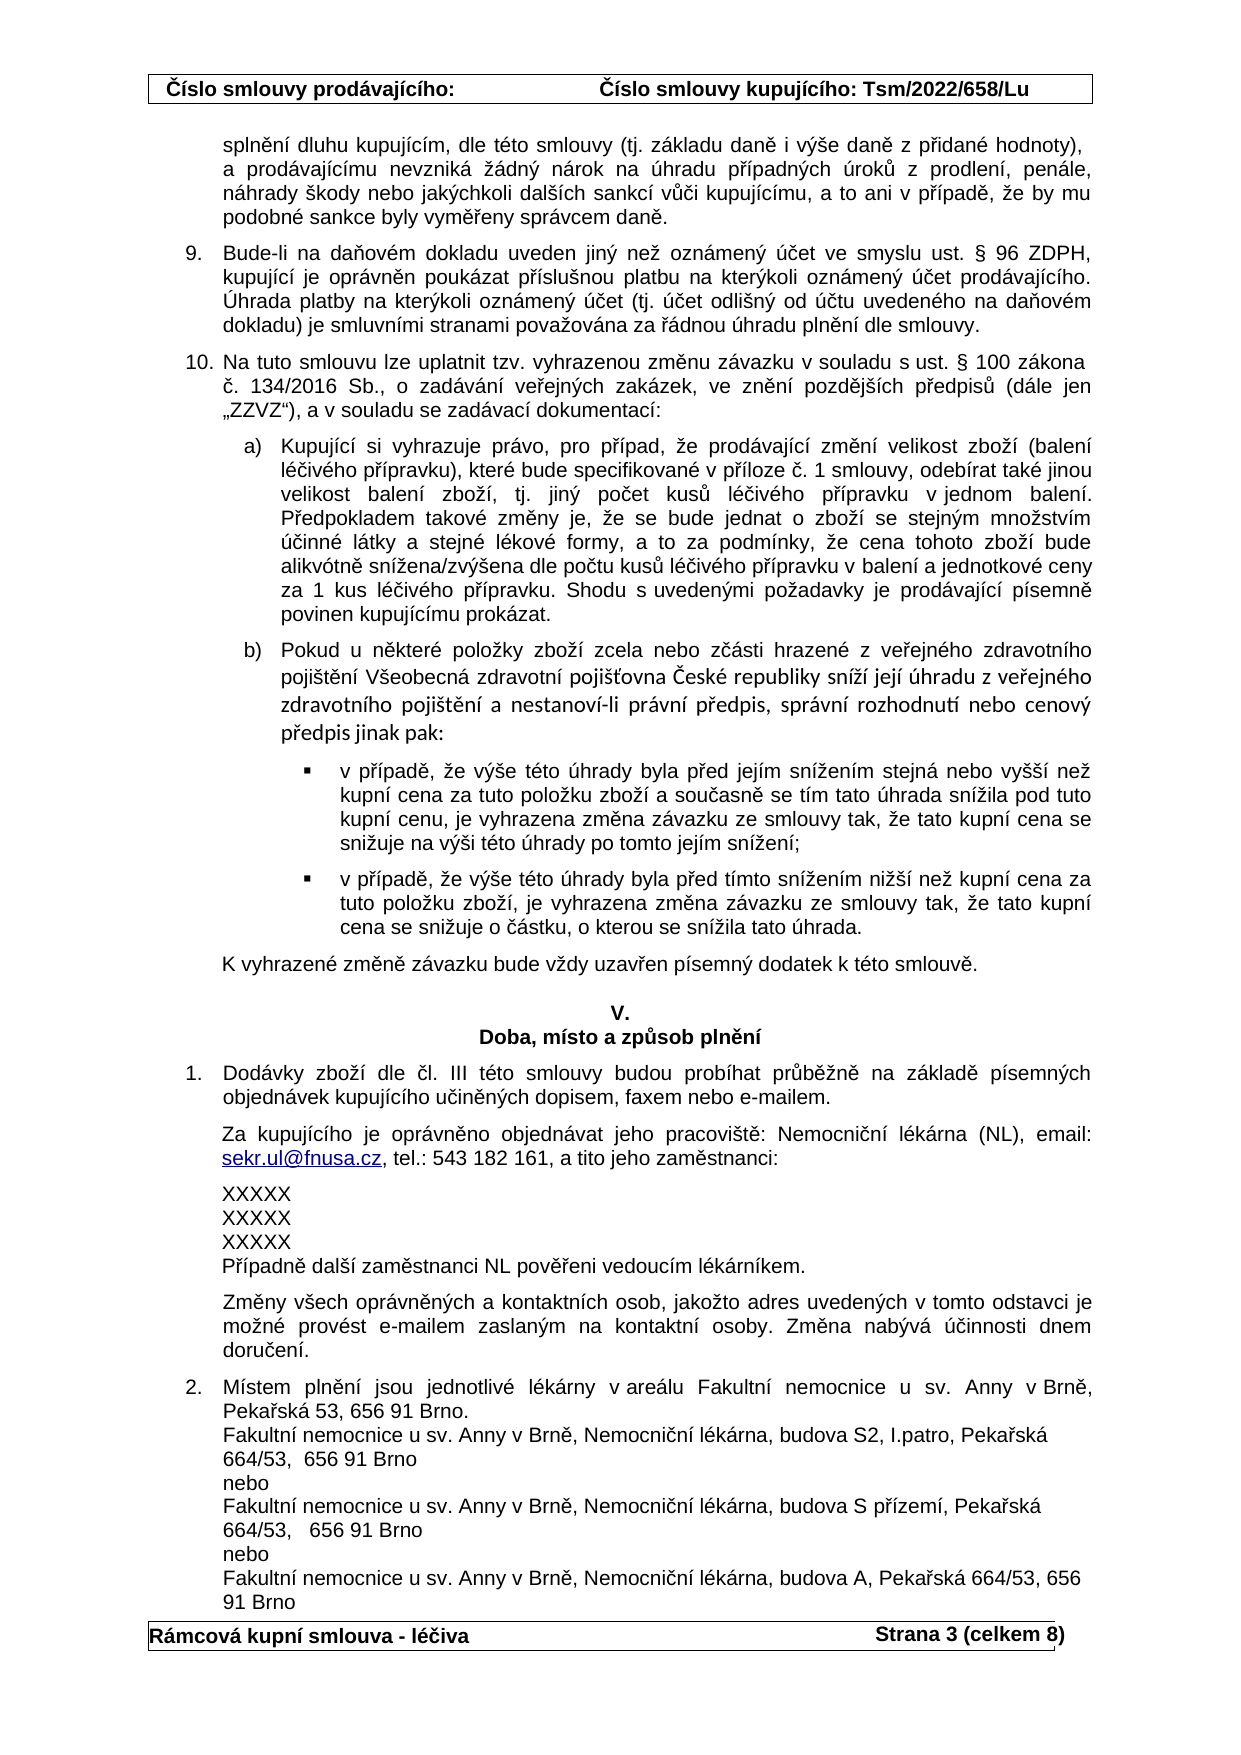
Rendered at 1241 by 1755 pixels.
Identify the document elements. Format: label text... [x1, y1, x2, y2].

list Na tuto smlouvu lze uplatnit tzv. vyhrazenou změnu závazku v souladu s ust. § 100 zákona č. 134/2016 Sb., o zadávání veřejných zakázek, ve znění pozdějších předpisů (dále jen „ZZVZ“), a v souladu se zadávací dokumentací: [185, 349, 1093, 421]
subtitle Doba, místo a způsob plnění [148, 1024, 1093, 1048]
list Dodávky zboží dle čl. III této smlouvy budou probíhat průběžně na základě písemných objednávek kupujícího učiněných dopisem, faxem nebo e-mailem. [185, 1061, 1093, 1109]
text Fakultní nemocnice u sv. Anny v Brně, Nemocniční lékárna, budova S2, I.patro, Pekařská 664/53, 656 91 Brno [223, 1422, 1093, 1470]
text Fakultní nemocnice u sv. Anny v Brně, Nemocniční lékárna, budova A, Pekařská 664/53, 656 91 Brno [223, 1566, 1093, 1614]
text nebo [223, 1470, 1093, 1494]
text nebo [223, 1542, 1093, 1566]
text V. [148, 1001, 1093, 1024]
list splnění dluhu kupujícím, dle této smlouvy (tj. základu daně i výše daně z přidané hodnoty), a prodávajícímu nevzniká žádný nárok na úhradu případných úroků z prodlení, penále, náhrady škody nebo jakýchkoli dalších sankcí vůči kupujícímu, a to ani v případě, že by mu podobné sankce byly vyměřeny správcem daně. [185, 133, 1093, 229]
text XXXXX [222, 1206, 1093, 1230]
list v případě, že výše této úhrady byla před jejím snížením stejná nebo vyšší než kupní cena za tuto položku zboží a současně se tím tato úhrada snížila pod tuto kupní cenu, je vyhrazena změna závazku ze smlouvy tak, že tato kupní cena se snižuje na výši této úhrady po tomto jejím snížení; [302, 759, 1093, 854]
list Kupující si vyhrazuje právo, pro případ, že prodávající změní velikost zboží (balení léčivého přípravku), které bude specifikované v příloze č. 1 smlouvy, odebírat také jinou velikost balení zboží, tj. jiný počet kusů léčivého přípravku v jednom balení. Předpokladem takové změny je, že se bude jednat o zboží se stejným množstvím účinné látky a stejné lékové formy, a to za podmínky, že cena tohoto zboží bude alikvótně snížena/zvýšena dle počtu kusů léčivého přípravku v balení a jednotkové ceny za 1 kus léčivého přípravku. Shodu s uvedenými požadavky je prodávající písemně povinen kupujícímu prokázat. [243, 434, 1093, 626]
text XXXXX [222, 1230, 1093, 1254]
text K vyhrazené změně závazku bude vždy uzavřen písemný dodatek k této smlouvě. [222, 952, 1093, 976]
text Změny všech oprávněných a kontaktních osob, jakožto adres uvedených v tomto odstavci je možné provést e-mailem zaslaným na kontaktní osoby. Změna nabývá účinnosti dnem doručení. [223, 1290, 1093, 1362]
text XXXXX [222, 1182, 1093, 1206]
list v případě, že výše této úhrady byla před tímto snížením nižší než kupní cena za tuto položku zboží, je vyhrazena změna závazku ze smlouvy tak, že tato kupní cena se snižuje o částku, o kterou se snížila tato úhrada. [302, 867, 1093, 939]
text Případně další zaměstnanci NL pověřeni vedoucím lékárníkem. [222, 1254, 1093, 1278]
text Za kupujícího je oprávněno objednávat jeho pracoviště: Nemocniční lékárna (NL), email: sekr.ul@fnusa.cz, tel.: 543 182 161, a tito jeho zaměstnanci: [222, 1121, 1093, 1169]
text Fakultní nemocnice u sv. Anny v Brně, Nemocniční lékárna, budova S přízemí, Pekařská 664/53, 656 91 Brno [223, 1494, 1093, 1542]
list Místem plnění jsou jednotlivé lékárny v areálu Fakultní nemocnice u sv. Anny v Brně, Pekařská 53, 656 91 Brno. [185, 1374, 1093, 1422]
list Bude-li na daňovém dokladu uveden jiný než oznámený účet ve smyslu ust. § 96 ZDPH, kupující je oprávněn poukázat příslušnou platbu na kterýkoli oznámený účet prodávajícího. Úhrada platby na kterýkoli oznámený účet (tj. účet odlišný od účtu uvedeného na daňovém dokladu) je smluvními stranami považována za řádnou úhradu plnění dle smlouvy. [185, 241, 1093, 337]
list Pokud u některé položky zboží zcela nebo zčásti hrazené z veřejného zdravotního pojištění Všeobecná zdravotní pojišťovna České republiky sníží její úhradu z veřejného zdravotního pojištění a nestanoví-li právní předpis, správní rozhodnutí nebo cenový předpis jinak pak: [243, 638, 1093, 746]
